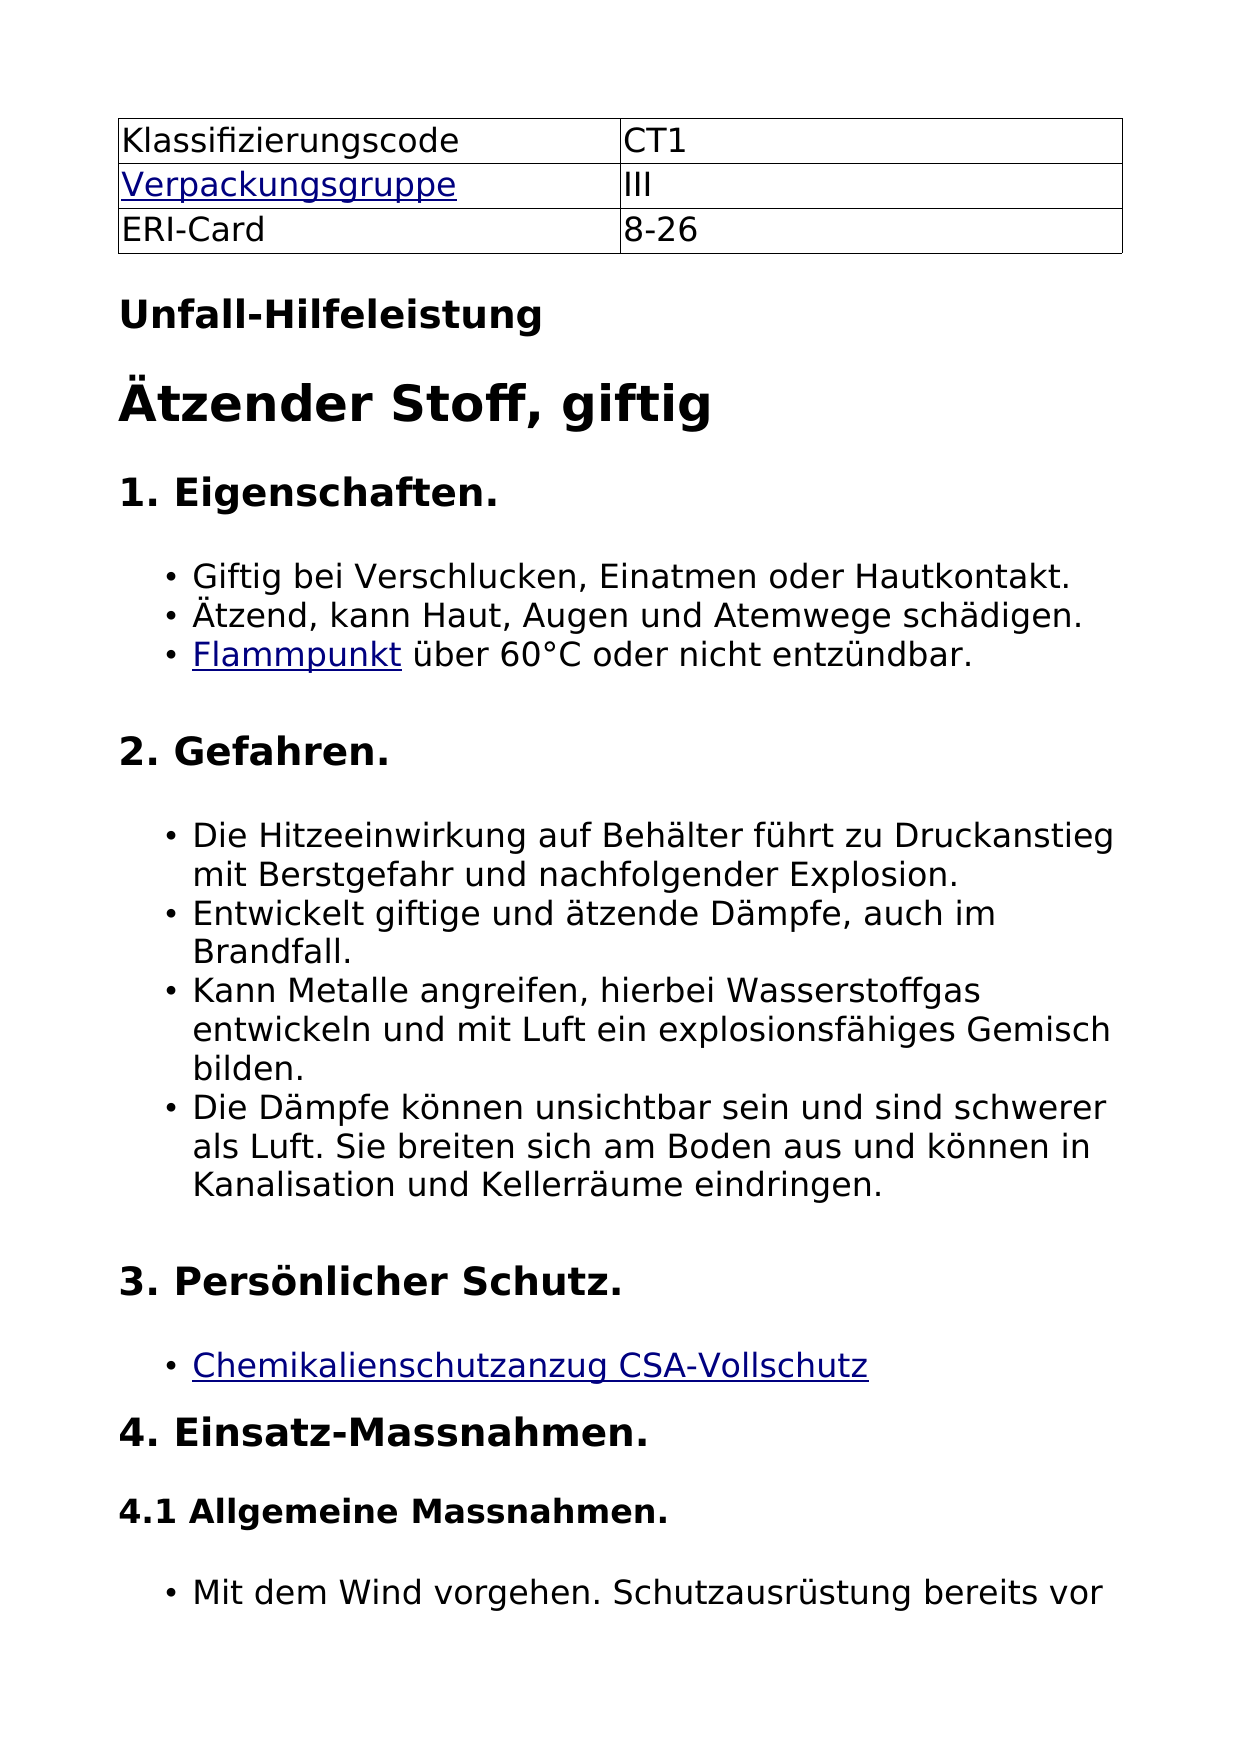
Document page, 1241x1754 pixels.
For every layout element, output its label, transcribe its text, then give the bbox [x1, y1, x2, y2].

list Mit dem Wind vorgehen. Schutzausrüstung bereits vor [177, 1574, 1122, 1613]
subtitle Ätzender Stoff, giftig [118, 375, 1122, 433]
table_cell 8-26 [621, 209, 1122, 252]
list Chemikalienschutzanzug CSA-Vollschutz [177, 1346, 1122, 1385]
table_cell ERI-Card [119, 209, 620, 252]
subtitle Unfall-Hilfeleistung [118, 292, 1122, 338]
table_cell III [621, 164, 1122, 208]
list Entwickelt giftige und ätzende Dämpfe, auch im Brandfall. [177, 894, 1122, 972]
list Flammpunkt über 60°C oder nicht entzündbar. [177, 636, 1122, 674]
subtitle 1. Eigenschaften. [118, 471, 1122, 516]
subtitle 4. Einsatz-Massnahmen. [118, 1410, 1122, 1456]
subtitle 4.1 Allgemeine Massnahmen. [118, 1493, 1122, 1532]
subtitle 3. Persönlicher Schutz. [118, 1259, 1122, 1304]
subtitle 2. Gefahren. [118, 729, 1122, 774]
list Die Hitzeeinwirkung auf Behälter führt zu Druckanstieg mit Berstgefahr und nachfolgender Explosion. [177, 816, 1122, 894]
table_cell Verpackungsgruppe [119, 164, 620, 208]
table_cell CT1 [621, 119, 1122, 163]
list Ätzend, kann Haut, Augen und Atemwege schädigen. [177, 597, 1122, 636]
list Kann Metalle angreifen, hierbei Wasserstoffgas entwickeln und mit Luft ein explosionsfähiges Gemisch bilden. [177, 972, 1122, 1088]
table_cell Klassifizierungscode [119, 119, 620, 163]
list Die Dämpfe können unsichtbar sein und sind schwerer als Luft. Sie breiten sich am Boden aus und können in Kanalisation und Kellerräume eindringen. [177, 1088, 1122, 1205]
list Giftig bei Verschlucken, Einatmen oder Hautkontakt. [177, 558, 1122, 597]
